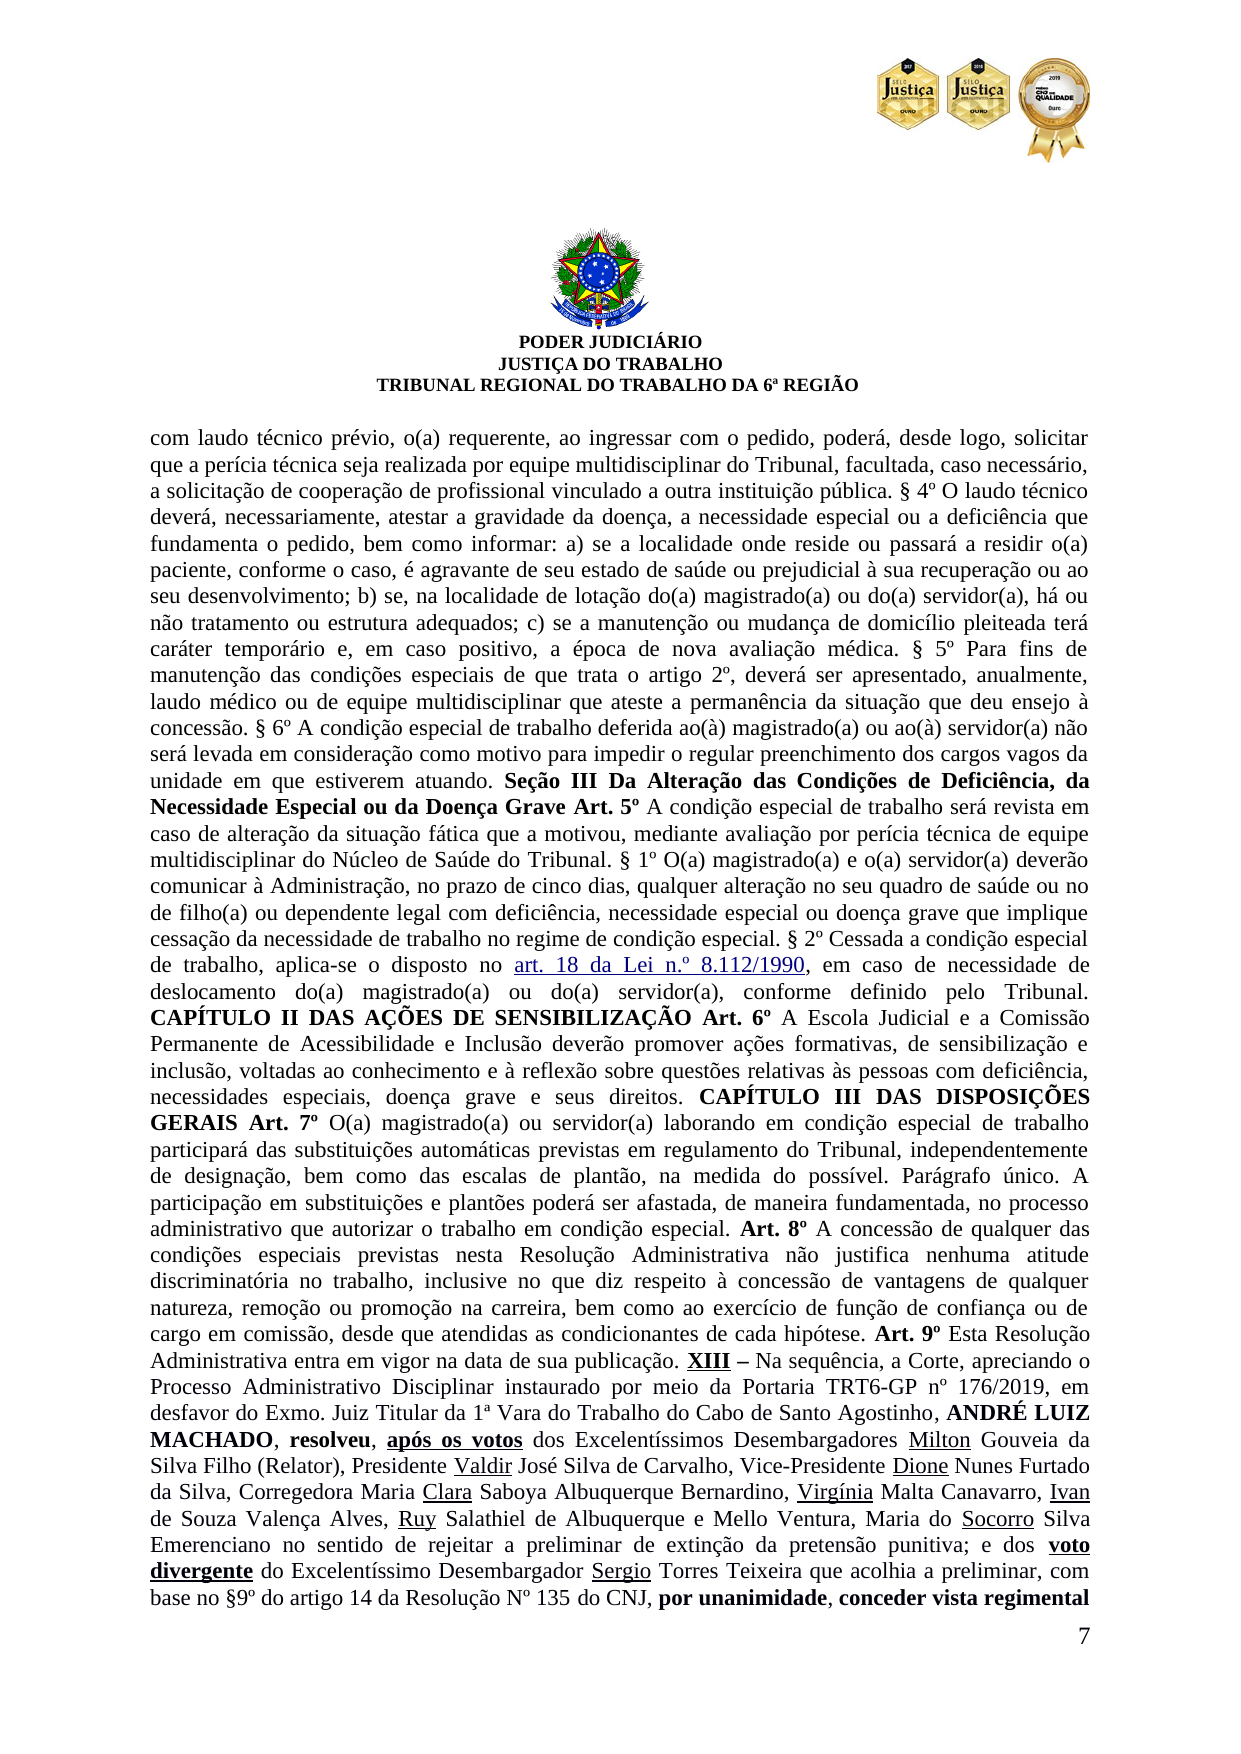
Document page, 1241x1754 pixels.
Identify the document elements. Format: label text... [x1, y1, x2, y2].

text com laudo técnico prévio, o(a) requerente, ao ingressar com o pedido, poderá, desde logo, solicitar que a perícia técnica seja realizada por equipe multidisciplinar do Tribunal, facultada, caso necessário, a solicitação de cooperação de profissional vinculado a outra instituição pública. § 4º O laudo técnico deverá, necessariamente, atestar a gravidade da doença, a necessidade especial ou a deficiência que fundamenta o pedido, bem como informar: a) se a localidade onde reside ou passará a residir o(a) paciente, conforme o caso, é agravante de seu estado de saúde ou prejudicial à sua recuperação ou ao seu desenvolvimento; b) se, na localidade de lotação do(a) magistrado(a) ou do(a) servidor(a), há ou não tratamento ou estrutura adequados; c) se a manutenção ou mudança de domicílio pleiteada terá caráter temporário e, em caso positivo, a época de nova avaliação médica. § 5º Para fins de manutenção das condições especiais de que trata o artigo 2º, deverá ser apresentado, anualmente, laudo médico ou de equipe multidisciplinar que ateste a permanência da situação que deu ensejo à concessão. § 6º A condição especial de trabalho deferida ao(à) magistrado(a) ou ao(à) servidor(a) não será levada em consideração como motivo para impedir o regular preenchimento dos cargos vagos da unidade em que estiverem atuando. Seção III Da Alteração das Condições de Deficiência, da Necessidade Especial ou da Doença Grave Art. 5º A condição especial de trabalho será revista em caso de alteração da situação fática que a motivou, mediante avaliação por perícia técnica de equipe multidisciplinar do Núcleo de Saúde do Tribunal. § 1º O(a) magistrado(a) e o(a) servidor(a) deverão comunicar à Administração, no prazo de cinco dias, qualquer alteração no seu quadro de saúde ou no de filho(a) ou dependente legal com deficiência, necessidade especial ou doença grave que implique cessação da necessidade de trabalho no regime de condição especial. § 2º Cessada a condição especial de trabalho, aplica-se o disposto no art. 18 da Lei n.º 8.112/1990, em caso de necessidade de deslocamento do(a) magistrado(a) ou do(a) servidor(a), conforme definido pelo Tribunal. CAPÍTULO II DAS AÇÕES DE SENSIBILIZAÇÃO Art. 6º A Escola Judicial e a Comissão Permanente de Acessibilidade e Inclusão deverão promover ações formativas, de sensibilização e inclusão, voltadas ao conhecimento e à reflexão sobre questões relativas às pessoas com deficiência, necessidades especiais, doença grave e seus direitos. CAPÍTULO III DAS DISPOSIÇÕES GERAIS Art. 7º O(a) magistrado(a) ou servidor(a) laborando em condição especial de trabalho participará das substituições automáticas previstas em regulamento do Tribunal, independentemente de designação, bem como das escalas de plantão, na medida do possível. Parágrafo único. A participação em substituições e plantões poderá ser afastada, de maneira fundamentada, no processo administrativo que autorizar o trabalho em condição especial. Art. 8º A concessão de qualquer das condições especiais previstas nesta Resolução Administrativa não justifica nenhuma atitude discriminatória no trabalho, inclusive no que diz respeito à concessão de vantagens de qualquer natureza, remoção ou promoção na carreira, bem como ao exercício de função de confiança ou de cargo em comissão, desde que atendidas as condicionantes de cada hipótese. Art. 9º Esta Resolução Administrativa entra em vigor na data de sua publicação. XIII – Na sequência, a Corte, apreciando o Processo Administrativo Disciplinar instaurado por meio da Portaria TRT6-GP nº 176/2019, em desfavor do Exmo. Juiz Titular da 1ª Vara do Trabalho do Cabo de Santo Agostinho, ANDRÉ LUIZ MACHADO, resolveu, após os votos dos Excelentíssimos Desembargadores Milton Gouveia da Silva Filho (Relator), Presidente Valdir José Silva de Carvalho, Vice-Presidente Dione Nunes Furtado da Silva, Corregedora Maria Clara Saboya Albuquerque Bernardino, Virgínia Malta Canavarro, Ivan de Souza Valença Alves, Ruy Salathiel de Albuquerque e Mello Ventura, Maria do Socorro Silva Emerenciano no sentido de rejeitar a preliminar de extinção da pretensão punitiva; e dos voto divergente do Excelentíssimo Desembargador Sergio Torres Teixeira que acolhia a preliminar, com base no §9º do artigo 14 da Resolução Nº 135 do CNJ, por unanimidade, conceder vista regimental [150, 424, 1090, 1610]
